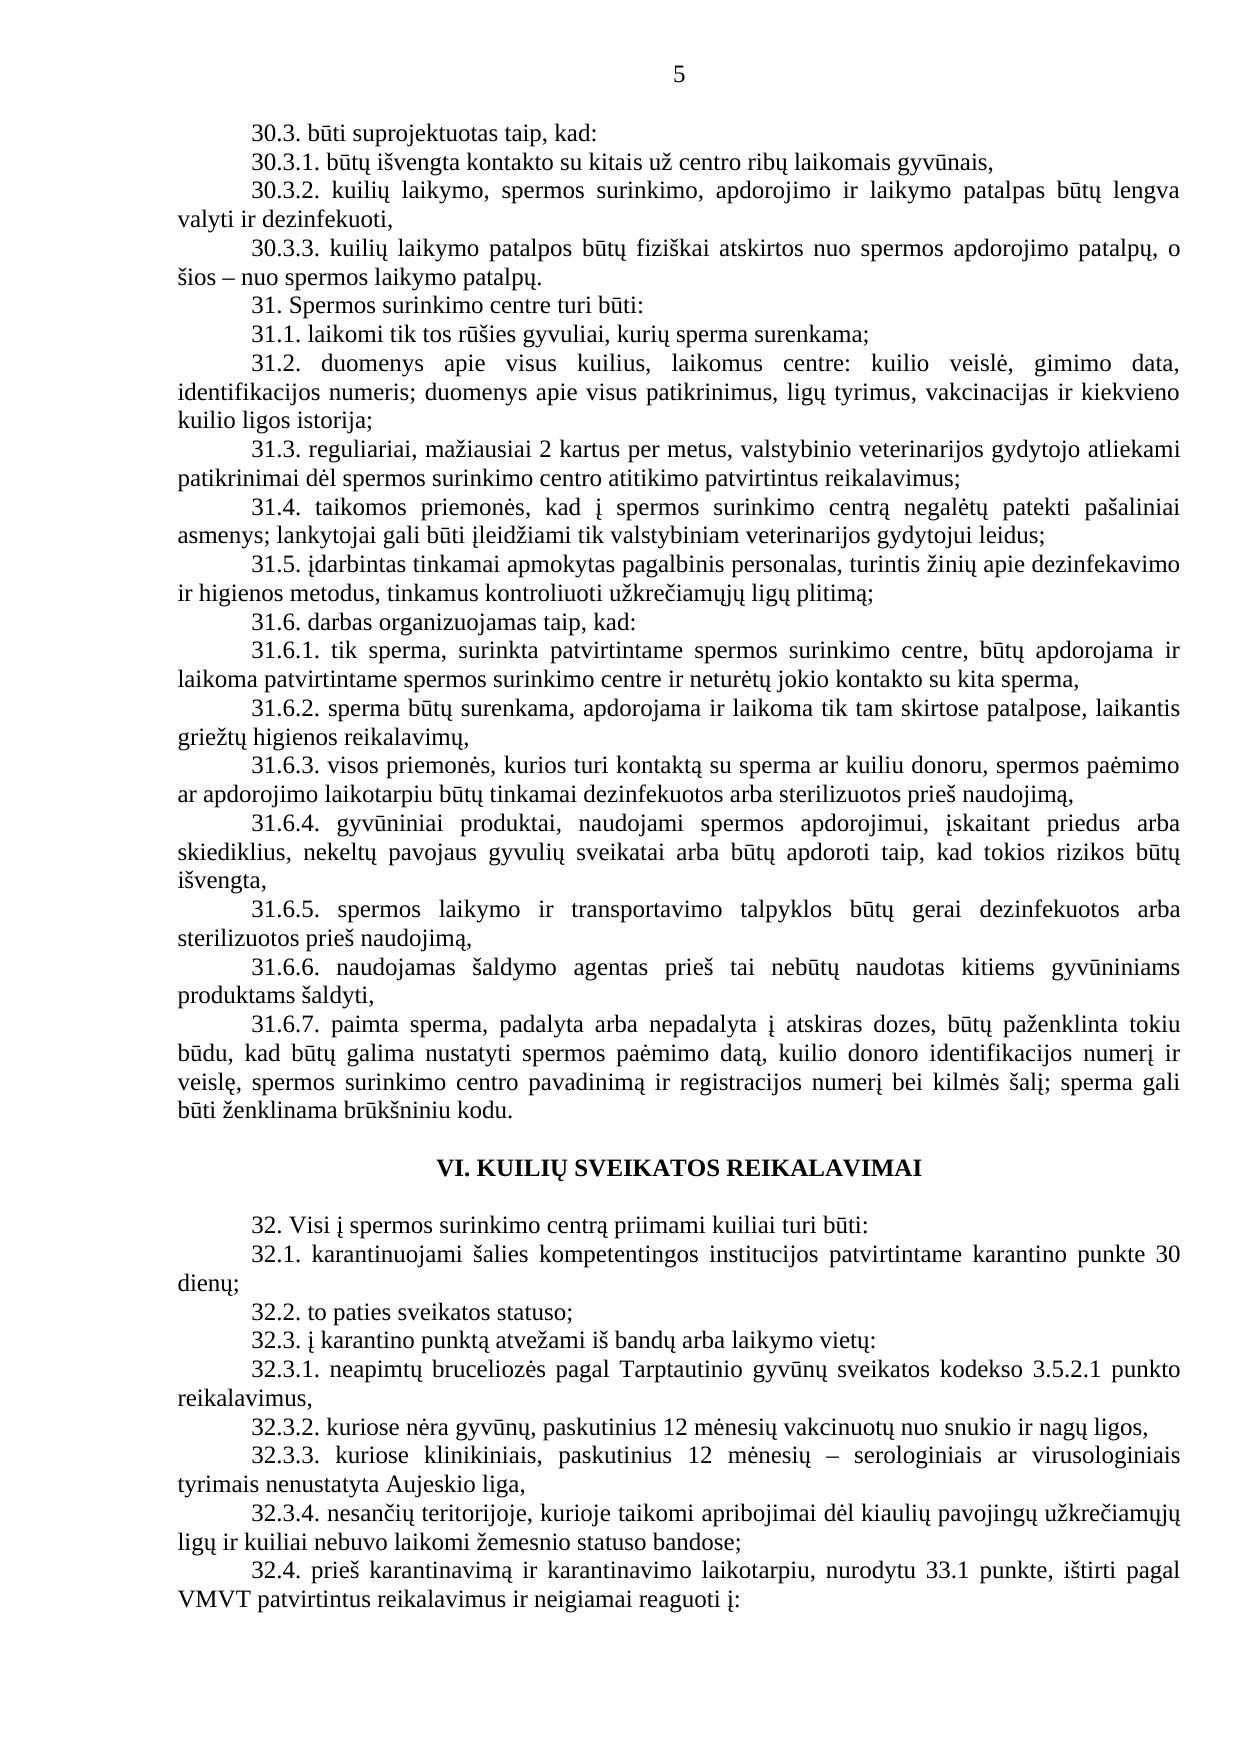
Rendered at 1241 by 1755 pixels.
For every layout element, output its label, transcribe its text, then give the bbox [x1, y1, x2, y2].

text 30.3.1. būtų išvengta kontakto su kitais už centro ribų laikomais gyvūnais, [177, 147, 1181, 176]
text 31.6. darbas organizuojamas taip, kad: [177, 607, 1181, 636]
text 32.3.2. kuriose nėra gyvūnų, paskutinius 12 mėnesių vakcinuotų nuo snukio ir nagų ligos, [177, 1412, 1181, 1441]
text 32. Visi į spermos surinkimo centrą priimami kuiliai turi būti: [177, 1211, 1181, 1239]
text 30.3.3. kuilių laikymo patalpos būtų fiziškai atskirtos nuo spermos apdorojimo patalpų, o šios – nuo spermos laikymo patalpų. [177, 233, 1181, 291]
text 32.3.4. nesančių teritorijoje, kurioje taikomi apribojimai dėl kiaulių pavojingų užkrečiamųjų ligų ir kuiliai nebuvo laikomi žemesnio statuso bandose; [177, 1498, 1181, 1556]
text 31.6.2. sperma būtų surenkama, apdorojama ir laikoma tik tam skirtose patalpose, laikantis griežtų higienos reikalavimų, [177, 693, 1181, 751]
text 30.3. būti suprojektuotas taip, kad: [177, 118, 1181, 147]
text 32.4. prieš karantinavimą ir karantinavimo laikotarpiu, nurodytu 33.1 punkte, ištirti pagal VMVT patvirtintus reikalavimus ir neigiamai reaguoti į: [177, 1556, 1181, 1613]
text 30.3.2. kuilių laikymo, spermos surinkimo, apdorojimo ir laikymo patalpas būtų lengva valyti ir dezinfekuoti, [177, 176, 1181, 233]
text 31.6.7. paimta sperma, padalyta arba nepadalyta į atskiras dozes, būtų paženklinta tokiu būdu, kad būtų galima nustatyti spermos paėmimo datą, kuilio donoro identifikacijos numerį ir veislę, spermos surinkimo centro pavadinimą ir registracijos numerį bei kilmės šalį; sperma gali būti ženklinama brūkšniniu kodu. [177, 1009, 1181, 1124]
text 31.6.4. gyvūniniai produktai, naudojami spermos apdorojimui, įskaitant priedus arba skiediklius, nekeltų pavojaus gyvulių sveikatai arba būtų apdoroti taip, kad tokios rizikos būtų išvengta, [177, 808, 1181, 894]
text VI. KUILIŲ SVEIKATOS REIKALAVIMAI [177, 1153, 1181, 1182]
text 31.5. įdarbintas tinkamai apmokytas pagalbinis personalas, turintis žinių apie dezinfekavimo ir higienos metodus, tinkamus kontroliuoti užkrečiamųjų ligų plitimą; [177, 549, 1181, 607]
text 32.2. to paties sveikatos statuso; [177, 1297, 1181, 1326]
text 32.3. į karantino punktą atvežami iš bandų arba laikymo vietų: [177, 1326, 1181, 1354]
text 31.1. laikomi tik tos rūšies gyvuliai, kurių sperma surenkama; [177, 319, 1181, 348]
text 32.3.3. kuriose klinikiniais, paskutinius 12 mėnesių – serologiniais ar virusologiniais tyrimais nenustatyta Aujeskio liga, [177, 1441, 1181, 1498]
text 31.6.5. spermos laikymo ir transportavimo talpyklos būtų gerai dezinfekuotos arba sterilizuotos prieš naudojimą, [177, 894, 1181, 952]
text 32.1. karantinuojami šalies kompetentingos institucijos patvirtintame karantino punkte 30 dienų; [177, 1239, 1181, 1297]
text 31. Spermos surinkimo centre turi būti: [177, 291, 1181, 319]
text 32.3.1. neapimtų bruceliozės pagal Tarptautinio gyvūnų sveikatos kodekso 3.5.2.1 punkto reikalavimus, [177, 1354, 1181, 1412]
text 31.4. taikomos priemonės, kad į spermos surinkimo centrą negalėtų patekti pašaliniai asmenys; lankytojai gali būti įleidžiami tik valstybiniam veterinarijos gydytojui leidus; [177, 492, 1181, 549]
text 31.3. reguliariai, mažiausiai 2 kartus per metus, valstybinio veterinarijos gydytojo atliekami patikrinimai dėl spermos surinkimo centro atitikimo patvirtintus reikalavimus; [177, 434, 1181, 492]
text 31.6.1. tik sperma, surinkta patvirtintame spermos surinkimo centre, būtų apdorojama ir laikoma patvirtintame spermos surinkimo centre ir neturėtų jokio kontakto su kita sperma, [177, 636, 1181, 693]
text 31.6.6. naudojamas šaldymo agentas prieš tai nebūtų naudotas kitiems gyvūniniams produktams šaldyti, [177, 952, 1181, 1009]
text 31.6.3. visos priemonės, kurios turi kontaktą su sperma ar kuiliu donoru, spermos paėmimo ar apdorojimo laikotarpiu būtų tinkamai dezinfekuotos arba sterilizuotos prieš naudojimą, [177, 751, 1181, 808]
text 31.2. duomenys apie visus kuilius, laikomus centre: kuilio veislė, gimimo data, identifikacijos numeris; duomenys apie visus patikrinimus, ligų tyrimus, vakcinacijas ir kiekvieno kuilio ligos istorija; [177, 348, 1181, 434]
